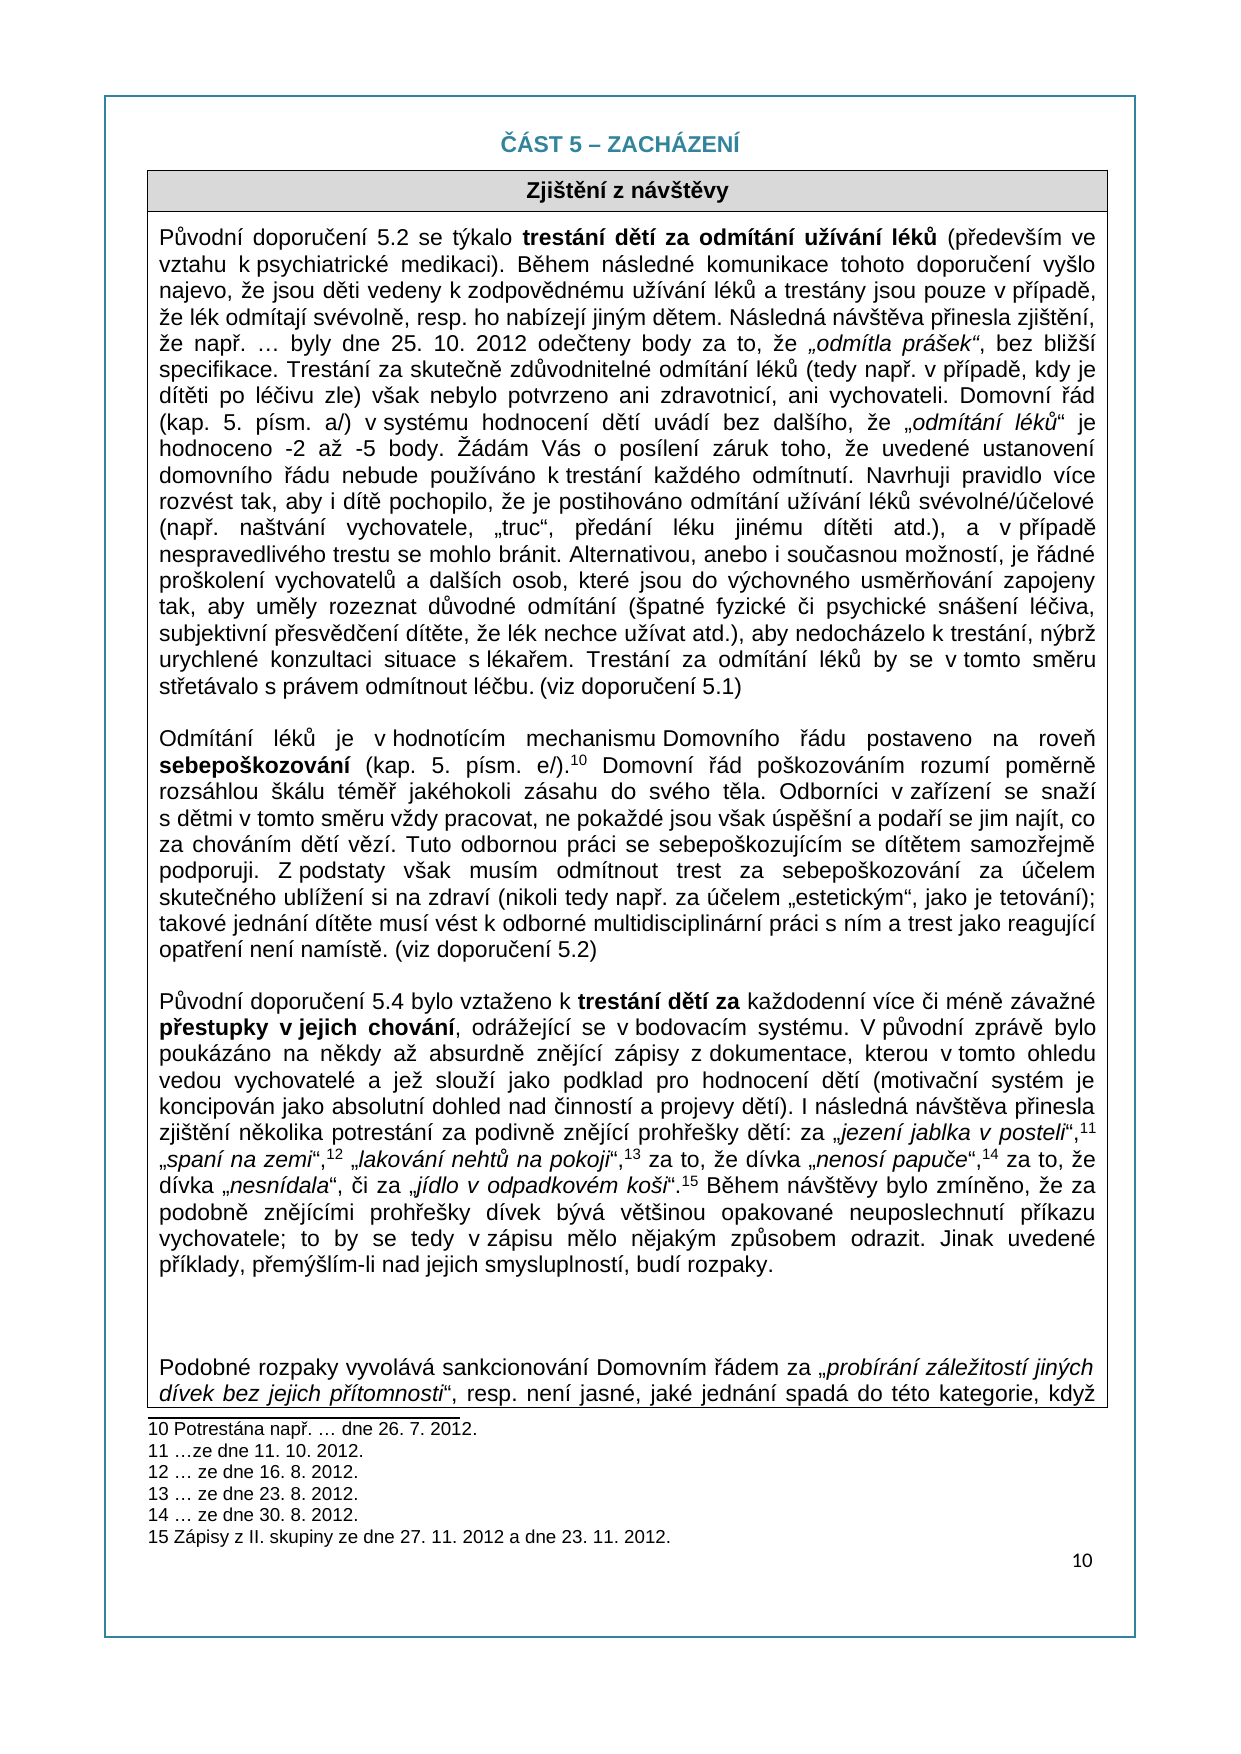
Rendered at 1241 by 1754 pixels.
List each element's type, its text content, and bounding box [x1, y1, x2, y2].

text ČÁST 5 – ZACHÁZENÍ [148, 131, 1092, 157]
table_header Zjištění z návštěvy [148, 171, 1107, 211]
table_cell Původní doporučení 5.2 se týkalo trestání dětí za odmítání užívání léků (především ve vztahu k psychiatrické medikaci). Během následné komunikace tohoto doporučení vyšlo najevo, že jsou děti vedeny k zodpovědnému užívání léků a trestány jsou pouze v případě, že lék odmítají svévolně, resp. ho nabízejí jiným dětem. Následná návštěva přinesla zjištění, že např. … byly dne 25. 10. 2012 odečteny body za to, že „odmítla prášek“, bez bližší specifikace. Trestání za skutečně zdůvodnitelné odmítání léků (tedy např. v případě, kdy je dítěti po léčivu zle) však nebylo potvrzeno ani zdravotnicí, ani vychovateli. Domovní řád (kap. 5. písm. a/) v systému hodnocení dětí uvádí bez dalšího, že „odmítání léků“ je hodnoceno -2 až -5 body. Žádám Vás o posílení záruk toho, že uvedené ustanovení domovního řádu nebude používáno k trestání každého odmítnutí. Navrhuji pravidlo více rozvést tak, aby i dítě pochopilo, že je postihováno odmítání užívání léků svévolné/účelové (např. naštvání vychovatele, „truc“, předání léku jinému dítěti atd.), a v případě nespravedlivého trestu se mohlo bránit. Alternativou, anebo i současnou možností, je řádné proškolení vychovatelů a dalších osob, které jsou do výchovného usměrňování zapojeny tak, aby uměly rozeznat důvodné odmítání (špatné fyzické či psychické snášení léčiva, subjektivní přesvědčení dítěte, že lék nechce užívat atd.), aby nedocházelo k trestání, nýbrž urychlené konzultaci situace s lékařem. Trestání za odmítání léků by se v tomto směru střetávalo s právem odmítnout léčbu. (viz doporučení 5.1) Odmítání léků je v hodnotícím mechanismu Domovního řádu postaveno na roveň sebepoškozování (kap. 5. písm. e/). Domovní řád poškozováním rozumí poměrně rozsáhlou škálu téměř jakéhokoli zásahu do svého těla. Odborníci v zařízení se snaží s dětmi v tomto směru vždy pracovat, ne pokaždé jsou však úspěšní a podaří se jim najít, co za chováním dětí vězí. Tuto odbornou práci se sebepoškozujícím se dítětem samozřejmě podporuji. Z podstaty však musím odmítnout trest za sebepoškozování za účelem skutečného ublížení si na zdraví (nikoli tedy např. za účelem „estetickým“, jako je tetování); takové jednání dítěte musí vést k odborné multidisciplinární práci s ním a trest jako reagující opatření není namístě. (viz doporučení 5.2) Původní doporučení 5.4 bylo vztaženo k trestání dětí za každodenní více či méně závažné přestupky v jejich chování, odrážející se v bodovacím systému. V původní zprávě bylo poukázáno na někdy až absurdně znějící zápisy z dokumentace, kterou v tomto ohledu vedou vychovatelé a jež slouží jako podklad pro hodnocení dětí (motivační systém je koncipován jako absolutní dohled nad činností a projevy dětí). I následná návštěva přinesla zjištění několika potrestání za podivně znějící prohřešky dětí: za „jezení jablka v posteli“, „spaní na zemi“, „lakování nehtů na pokoji“, za to, že dívka „nenosí papuče“, za to, že dívka „nesnídala“, či za „jídlo v odpadkovém koši“. Během návštěvy bylo zmíněno, že za podobně znějícími prohřešky dívek bývá většinou opakované neuposlechnutí příkazu vychovatele; to by se tedy v zápisu mělo nějakým způsobem odrazit. Jinak uvedené příklady, přemýšlím-li nad jejich smysluplností, budí rozpaky. Podobné rozpaky vyvolává sankcionování Domovním řádem za „probírání záležitostí jiných dívek bez jejich přítomnosti“, resp. není jasné, jaké jednání spadá do této kategorie, když [148, 212, 1107, 1407]
